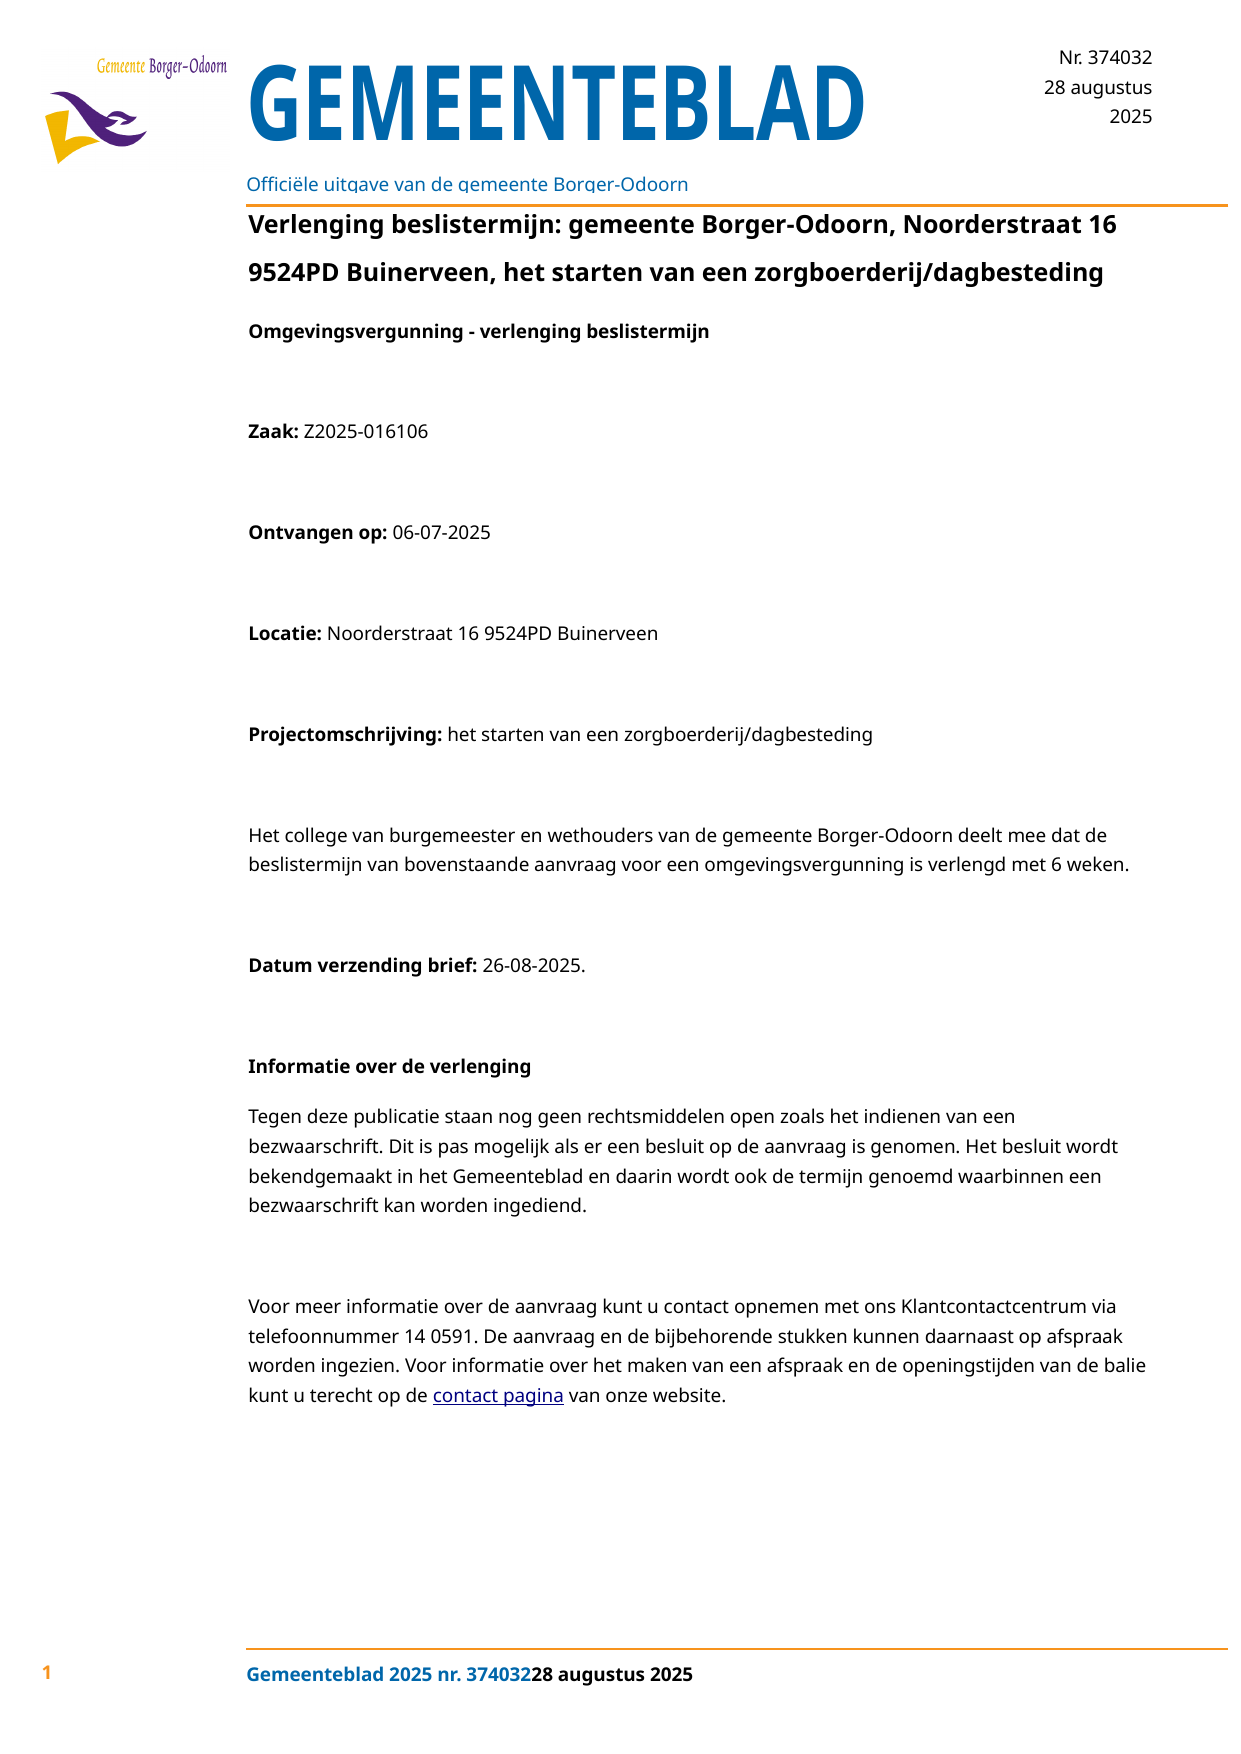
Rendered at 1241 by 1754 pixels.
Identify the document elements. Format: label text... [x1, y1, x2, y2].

picture [41, 47, 231, 172]
text Informatie over de verlenging [248, 1053, 1152, 1079]
text Ontvangen op: 06-07-2025 [248, 519, 1152, 545]
text Tegen deze publicatie staan nog geen rechtsmiddelen open zoals het indienen van een bezwaarschrift. Dit is pas mogelijk als er een besluit op de aanvraag is genomen. Het besluit wordt bekendgemaakt in het Gemeenteblad en daarin wordt ook de termijn genoemd waarbinnen een bezwaarschrift kan worden ingediend. [248, 1104, 1152, 1218]
text Projectomschrijving: het starten van een zorgboerderij/dagbesteding [248, 721, 1152, 747]
text Voor meer informatie over de aanvraag kunt u contact opnemen met ons Klantcontactcentrum via telefoonnummer 14 0591. De aanvraag en de bijbehorende stukken kunnen daarnaast op afspraak worden ingezien. Voor informatie over het maken van een afspraak en de openingstijden van de balie kunt u terecht op de contact pagina van onze website. [248, 1293, 1152, 1408]
text Omgevingsvergunning - verlenging beslistermijn [248, 318, 1152, 344]
text Datum verzending brief: 26-08-2025. [248, 952, 1152, 978]
text Verlenging beslistermijn: gemeente Borger-Odoorn, Noorderstraat 16 9524PD Buinerveen, het starten van een zorgboerderij/dagbesteding [248, 207, 1152, 288]
text Locatie: Noorderstraat 16 9524PD Buinerveen [248, 620, 1152, 646]
text Het college van burgemeester en wethouders van de gemeente Borger-Odoorn deelt mee dat de beslistermijn van bovenstaande aanvraag voor een omgevingsvergunning is verlengd met 6 weken. [248, 822, 1152, 877]
text Zaak: Z2025-016106 [248, 419, 1152, 444]
